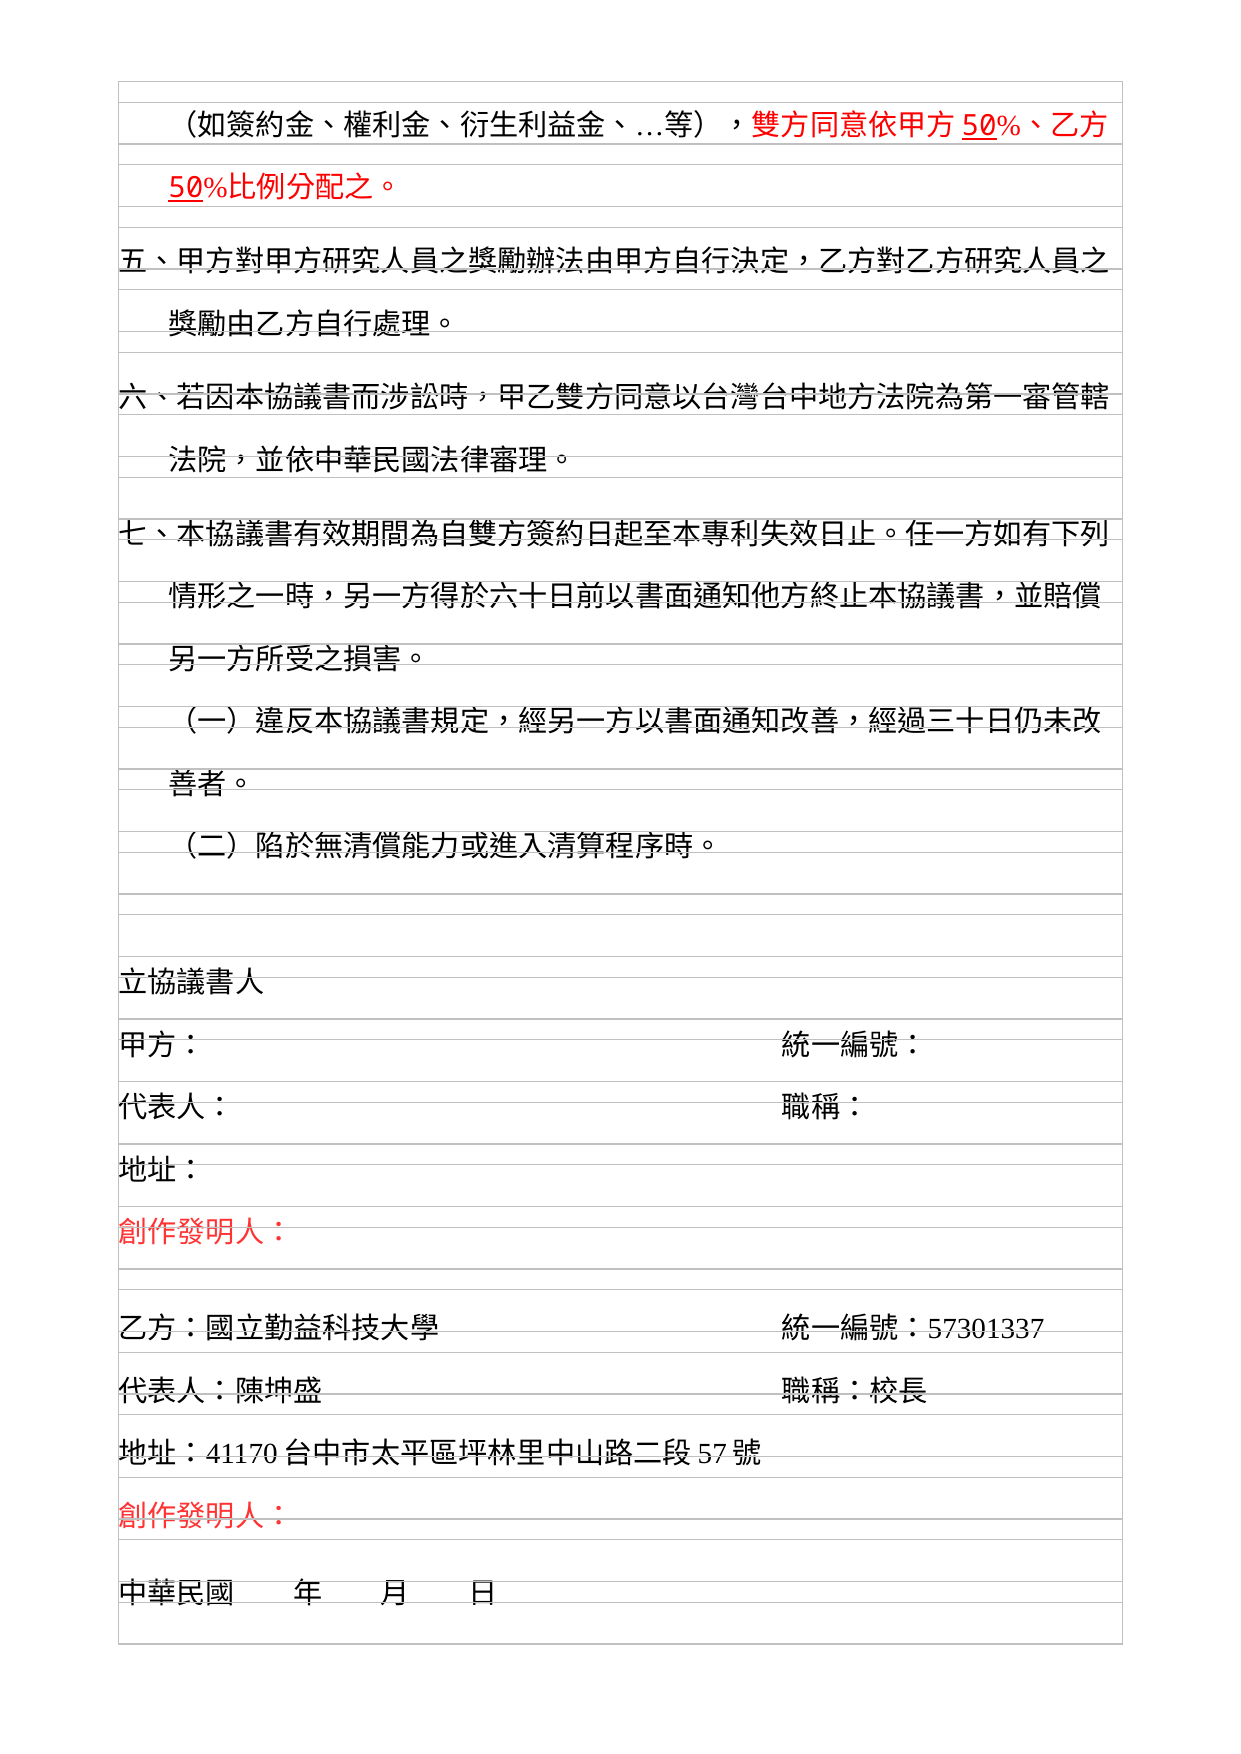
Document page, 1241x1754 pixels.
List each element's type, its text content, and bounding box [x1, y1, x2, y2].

text 中華民國 年 月 日 [192, 1582, 207, 1602]
text （一）違反本協議書規定，經另一方以書面通知改善，經過三十日仍未改善者。 [168, 790, 1122, 802]
text 七、本協議書有效期間為自雙方簽約日起至本專利失效日止。任一方如有下列情形之一時，另一方得於六十日前以書面通知他方終止本協議書，並賠償另一方所受之損害。 [306, 582, 415, 602]
text 五、甲方對甲方研究人員之獎勵辦法由甲方自行決定，乙方對乙方研究人員之獎勵由乙方自行處理。 [119, 217, 1122, 227]
text 代表人： 職稱： [119, 1103, 1122, 1126]
text 中華民國 年 月 日 [119, 1582, 131, 1602]
text 甲方： 統一編號： [119, 1040, 1122, 1063]
text 七、本協議書有效期間為自雙方簽約日起至本專利失效日止。任一方如有下列情形之一時，另一方得於六十日前以書面通知他方終止本協議書，並賠償另一方所受之損害。 [212, 520, 304, 539]
text 創作發明人： [119, 1478, 1122, 1518]
text 中華民國 年 月 日 [119, 1549, 1122, 1581]
text 代表人：陳坤盛 職稱：校長 [119, 1395, 1122, 1409]
text （二）陷於無清償能力或進入清算程序時。 [444, 832, 478, 852]
text 七、本協議書有效期間為自雙方簽約日起至本專利失效日止。任一方如有下列情形之一時，另一方得於六十日前以書面通知他方終止本協議書，並賠償另一方所受之損害。 [119, 645, 240, 664]
text [119, 145, 1122, 164]
text 中華民國 年 月 日 [232, 1582, 308, 1602]
text （二）陷於無清償能力或進入清算程序時。 [595, 832, 614, 852]
text （二）陷於無清償能力或進入清算程序時。 [168, 832, 193, 852]
text 七、本協議書有效期間為自雙方簽約日起至本專利失效日止。任一方如有下列情形之一時，另一方得於六十日前以書面通知他方終止本協議書，並賠償另一方所受之損害。 [904, 582, 1024, 602]
text 五、甲方對甲方研究人員之獎勵辦法由甲方自行決定，乙方對乙方研究人員之獎勵由乙方自行處理。 [119, 228, 1122, 268]
text 地址：41170台中市太平區坪林里中山路二段57號 [119, 1415, 1122, 1456]
text （二）陷於無清償能力或進入清算程序時。 [685, 832, 1122, 852]
text （一）違反本協議書規定，經另一方以書面通知改善，經過三十日仍未改善者。 [168, 770, 209, 789]
text 甲方： 統一編號： [119, 1020, 1122, 1039]
text （一）違反本協議書規定，經另一方以書面通知改善，經過三十日仍未改善者。 [971, 707, 1020, 727]
text （二）陷於無清償能力或進入清算程序時。 [230, 832, 292, 852]
text （二）陷於無清償能力或進入清算程序時。 [613, 832, 650, 852]
text （如簽約金、權利金、衍生利益金、…等），雙方同意依甲方50%、乙方 [119, 103, 1122, 143]
text 乙方：國立勤益科技大學 統一編號：57301337 [119, 1290, 1122, 1331]
text （二）陷於無清償能力或進入清算程序時。 [479, 832, 503, 852]
text （二）陷於無清償能力或進入清算程序時。 [168, 853, 1122, 865]
text （一）違反本協議書規定，經另一方以書面通知改善，經過三十日仍未改善者。 [1020, 707, 1056, 727]
text （一）違反本協議書規定，經另一方以書面通知改善，經過三十日仍未改善者。 [168, 728, 1122, 768]
text 五、甲方對甲方研究人員之獎勵辦法由甲方自行決定，乙方對乙方研究人員之獎勵由乙方自行處理。 [119, 270, 1122, 289]
text （一）違反本協議書規定，經另一方以書面通知改善，經過三十日仍未改善者。 [350, 707, 436, 727]
text 七、本協議書有效期間為自雙方簽約日起至本專利失效日止。任一方如有下列情形之一時，另一方得於六十日前以書面通知他方終止本協議書，並賠償另一方所受之損害。 [119, 665, 1122, 677]
text 地址：41170台中市太平區坪林里中山路二段57號 [119, 1409, 1122, 1414]
text 代表人： 職稱： [119, 1082, 1122, 1102]
text 代表人：陳坤盛 職稱：校長 [119, 1347, 1122, 1352]
text （二）陷於無清償能力或進入清算程序時。 [379, 832, 442, 852]
text （一）違反本協議書規定，經另一方以書面通知改善，經過三十日仍未改善者。 [190, 707, 233, 727]
text 中華民國 年 月 日 [492, 1582, 1122, 1602]
text 創作發明人： [119, 1188, 1122, 1206]
text 中華民國 年 月 日 [404, 1582, 473, 1602]
text （一）違反本協議書規定，經另一方以書面通知改善，經過三十日仍未改善者。 [210, 770, 1122, 789]
text （一）違反本協議書規定，經另一方以書面通知改善，經過三十日仍未改善者。 [230, 707, 327, 727]
text 立協議書人 [119, 957, 1122, 977]
text [119, 82, 1122, 102]
text （一）違反本協議書規定，經另一方以書面通知改善，經過三十日仍未改善者。 [798, 707, 968, 727]
text 七、本協議書有效期間為自雙方簽約日起至本專利失效日止。任一方如有下列情形之一時，另一方得於六十日前以書面通知他方終止本協議書，並賠償另一方所受之損害。 [534, 582, 729, 602]
text （二）陷於無清償能力或進入清算程序時。 [291, 832, 379, 852]
text 立協議書人 [119, 938, 1122, 956]
text （一）違反本協議書規定，經另一方以書面通知改善，經過三十日仍未改善者。 [757, 707, 797, 727]
text 六、若因本協議書而涉訟時，甲乙雙方同意以台灣台中地方法院為第一審管轄法院，並依中華民國法律審理。 [119, 395, 1122, 414]
text （二）陷於無清償能力或進入清算程序時。 [640, 832, 682, 852]
text 地址： [119, 1145, 1122, 1164]
text （二）陷於無清償能力或進入清算程序時。 [509, 832, 594, 852]
text 七、本協議書有效期間為自雙方簽約日起至本專利失效日止。任一方如有下列情形之一時，另一方得於六十日前以書面通知他方終止本協議書，並賠償另一方所受之損害。 [119, 540, 1122, 581]
text 地址：41170台中市太平區坪林里中山路二段57號 [119, 1457, 1122, 1472]
text 六、若因本協議書而涉訟時，甲乙雙方同意以台灣台中地方法院為第一審管轄法院，並依中華民國法律審理。 [119, 353, 1122, 393]
text 代表人：陳坤盛 職稱：校長 [119, 1353, 1122, 1393]
text 乙方：國立勤益科技大學 統一編號：57301337 [119, 1284, 1122, 1289]
text 六、若因本協議書而涉訟時，甲乙雙方同意以台灣台中地方法院為第一審管轄法院，並依中華民國法律審理。 [119, 457, 1122, 477]
text 七、本協議書有效期間為自雙方簽約日起至本專利失效日止。任一方如有下列情形之一時，另一方得於六十日前以書面通知他方終止本協議書，並賠償另一方所受之損害。 [119, 490, 1122, 518]
text 中華民國 年 月 日 [210, 1582, 230, 1602]
text 中華民國 年 月 日 [134, 1582, 179, 1602]
text 創作發明人： [119, 1472, 1122, 1477]
text 五、甲方對甲方研究人員之獎勵辦法由甲方自行決定，乙方對乙方研究人員之獎勵由乙方自行處理。 [119, 332, 1122, 342]
text 中華民國 年 月 日 [310, 1582, 386, 1602]
text （一）違反本協議書規定，經另一方以書面通知改善，經過三十日仍未改善者。 [438, 707, 619, 727]
text 七、本協議書有效期間為自雙方簽約日起至本專利失效日止。任一方如有下列情形之一時，另一方得於六十日前以書面通知他方終止本協議書，並賠償另一方所受之損害。 [351, 645, 1122, 664]
text 中華民國 年 月 日 [119, 1603, 1122, 1611]
text 地址： [119, 1126, 1122, 1143]
text 代表人： 職稱： [119, 1063, 1122, 1081]
text （一）違反本協議書規定，經另一方以書面通知改善，經過三十日仍未改善者。 [168, 677, 1122, 706]
text 立協議書人 [119, 978, 1122, 1001]
text （一）違反本協議書規定，經另一方以書面通知改善，經過三十日仍未改善者。 [617, 707, 758, 727]
text 地址： [119, 1165, 1122, 1188]
text 五、甲方對甲方研究人員之獎勵辦法由甲方自行決定，乙方對乙方研究人員之獎勵由乙方自行處理。 [119, 290, 1122, 331]
text 甲方： 統一編號： [119, 1001, 1122, 1018]
text 乙方：國立勤益科技大學 統一編號：57301337 [119, 1332, 1122, 1347]
text （二）陷於無清償能力或進入清算程序時。 [168, 802, 1122, 831]
text 50%比例分配之。 [119, 165, 1122, 206]
text （二）陷於無清償能力或進入清算程序時。 [190, 832, 233, 852]
text 創作發明人： [119, 1207, 1122, 1227]
text 六、若因本協議書而涉訟時，甲乙雙方同意以台灣台中地方法院為第一審管轄法院，並依中華民國法律審理。 [119, 415, 1122, 456]
text 創作發明人： [119, 1228, 1122, 1251]
text 創作發明人： [119, 1520, 1122, 1534]
text 七、本協議書有效期間為自雙方簽約日起至本專利失效日止。任一方如有下列情形之一時，另一方得於六十日前以書面通知他方終止本協議書，並賠償另一方所受之損害。 [119, 603, 1122, 643]
